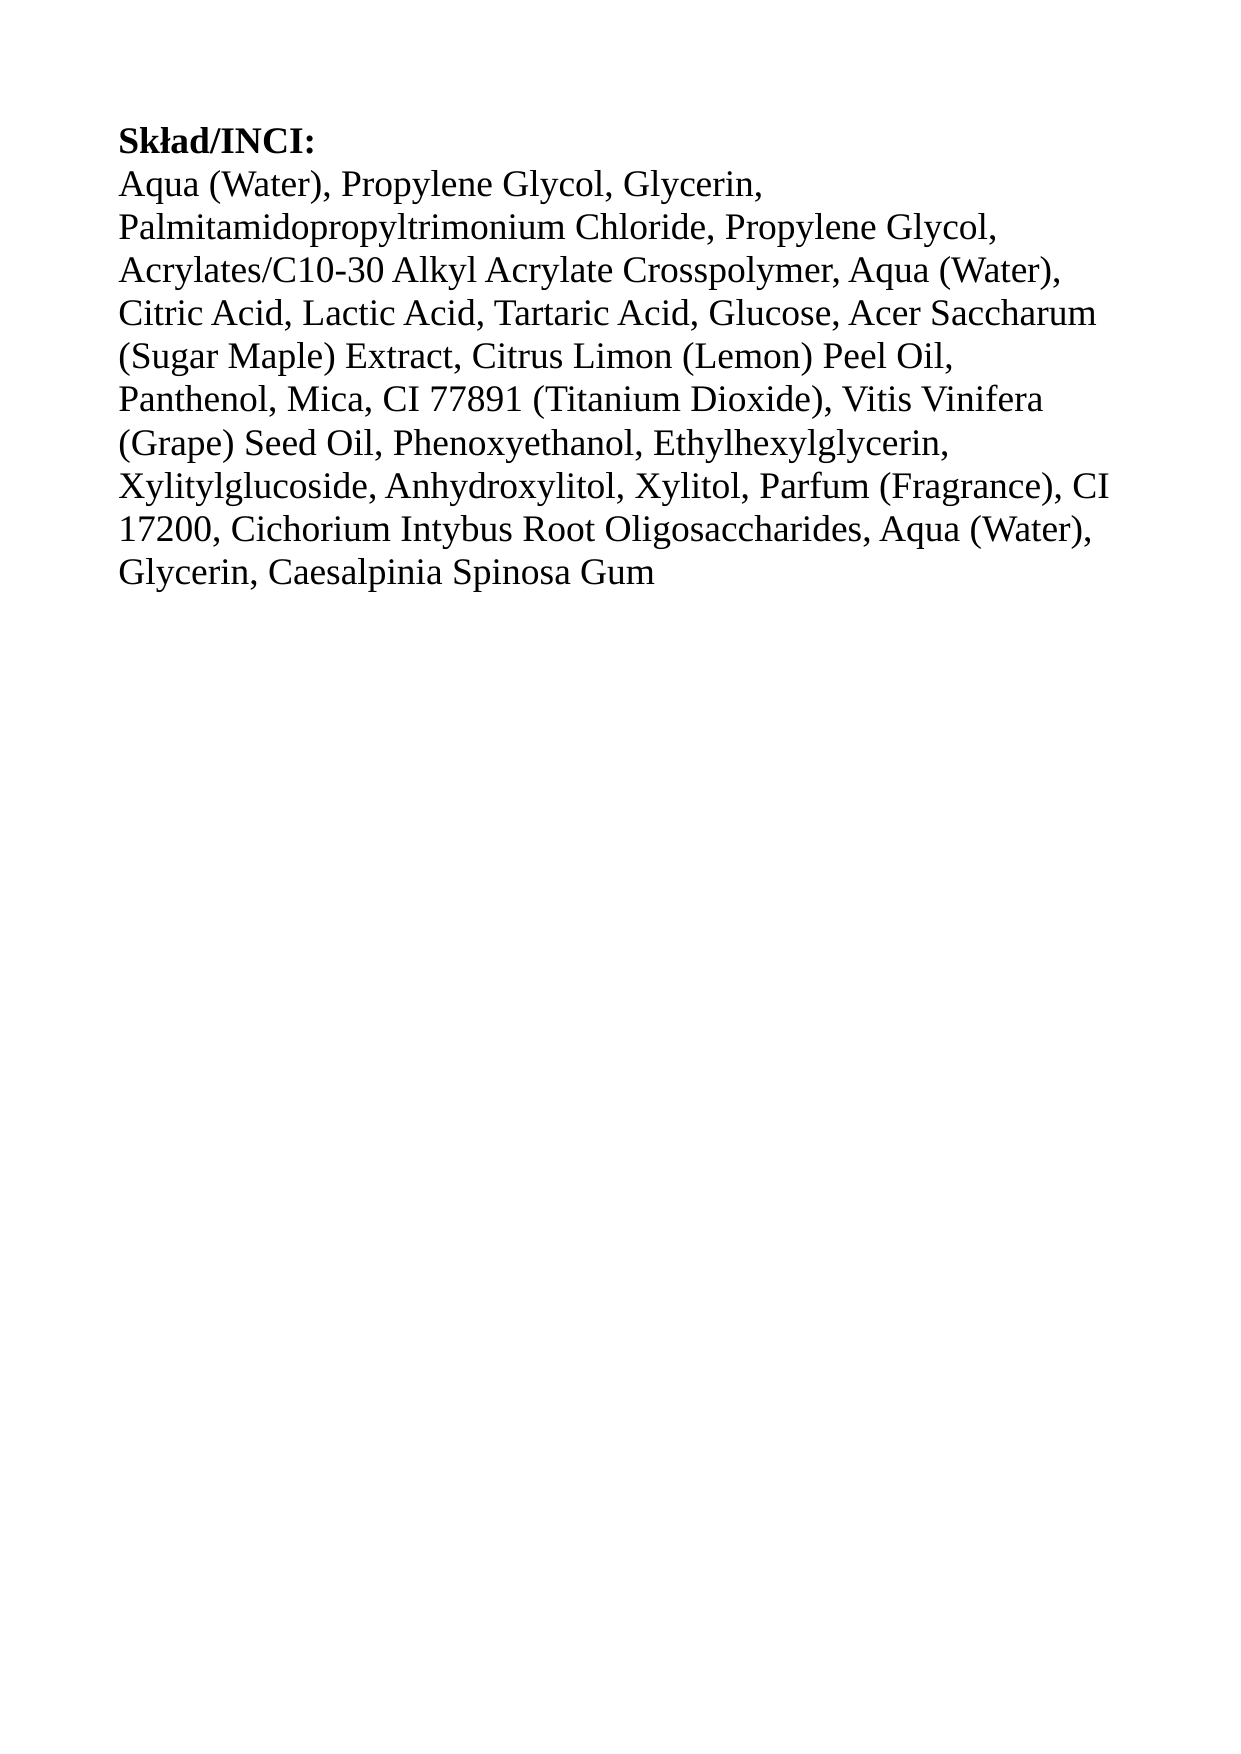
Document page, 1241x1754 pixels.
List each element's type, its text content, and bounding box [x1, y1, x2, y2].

text Skład/INCI: [118, 118, 1122, 161]
text Aqua (Water), Propylene Glycol, Glycerin, Palmitamidopropyltrimonium Chloride, Propylene Glycol, Acrylates/C10-30 Alkyl Acrylate Crosspolymer, Aqua (Water), Citric Acid, Lactic Acid, Tartaric Acid, Glucose, Acer Saccharum (Sugar Maple) Extract, Citrus Limon (Lemon) Peel Oil, Panthenol, Mica, CI 77891 (Titanium Dioxide), Vitis Vinifera (Grape) Seed Oil, Phenoxyethanol, Ethylhexylglycerin, Xylitylglucoside, Anhydroxylitol, Xylitol, Parfum (Fragrance), CI 17200, Cichorium Intybus Root Oligosaccharides, Aqua (Water), Glycerin, Caesalpinia Spinosa Gum [118, 161, 1122, 592]
